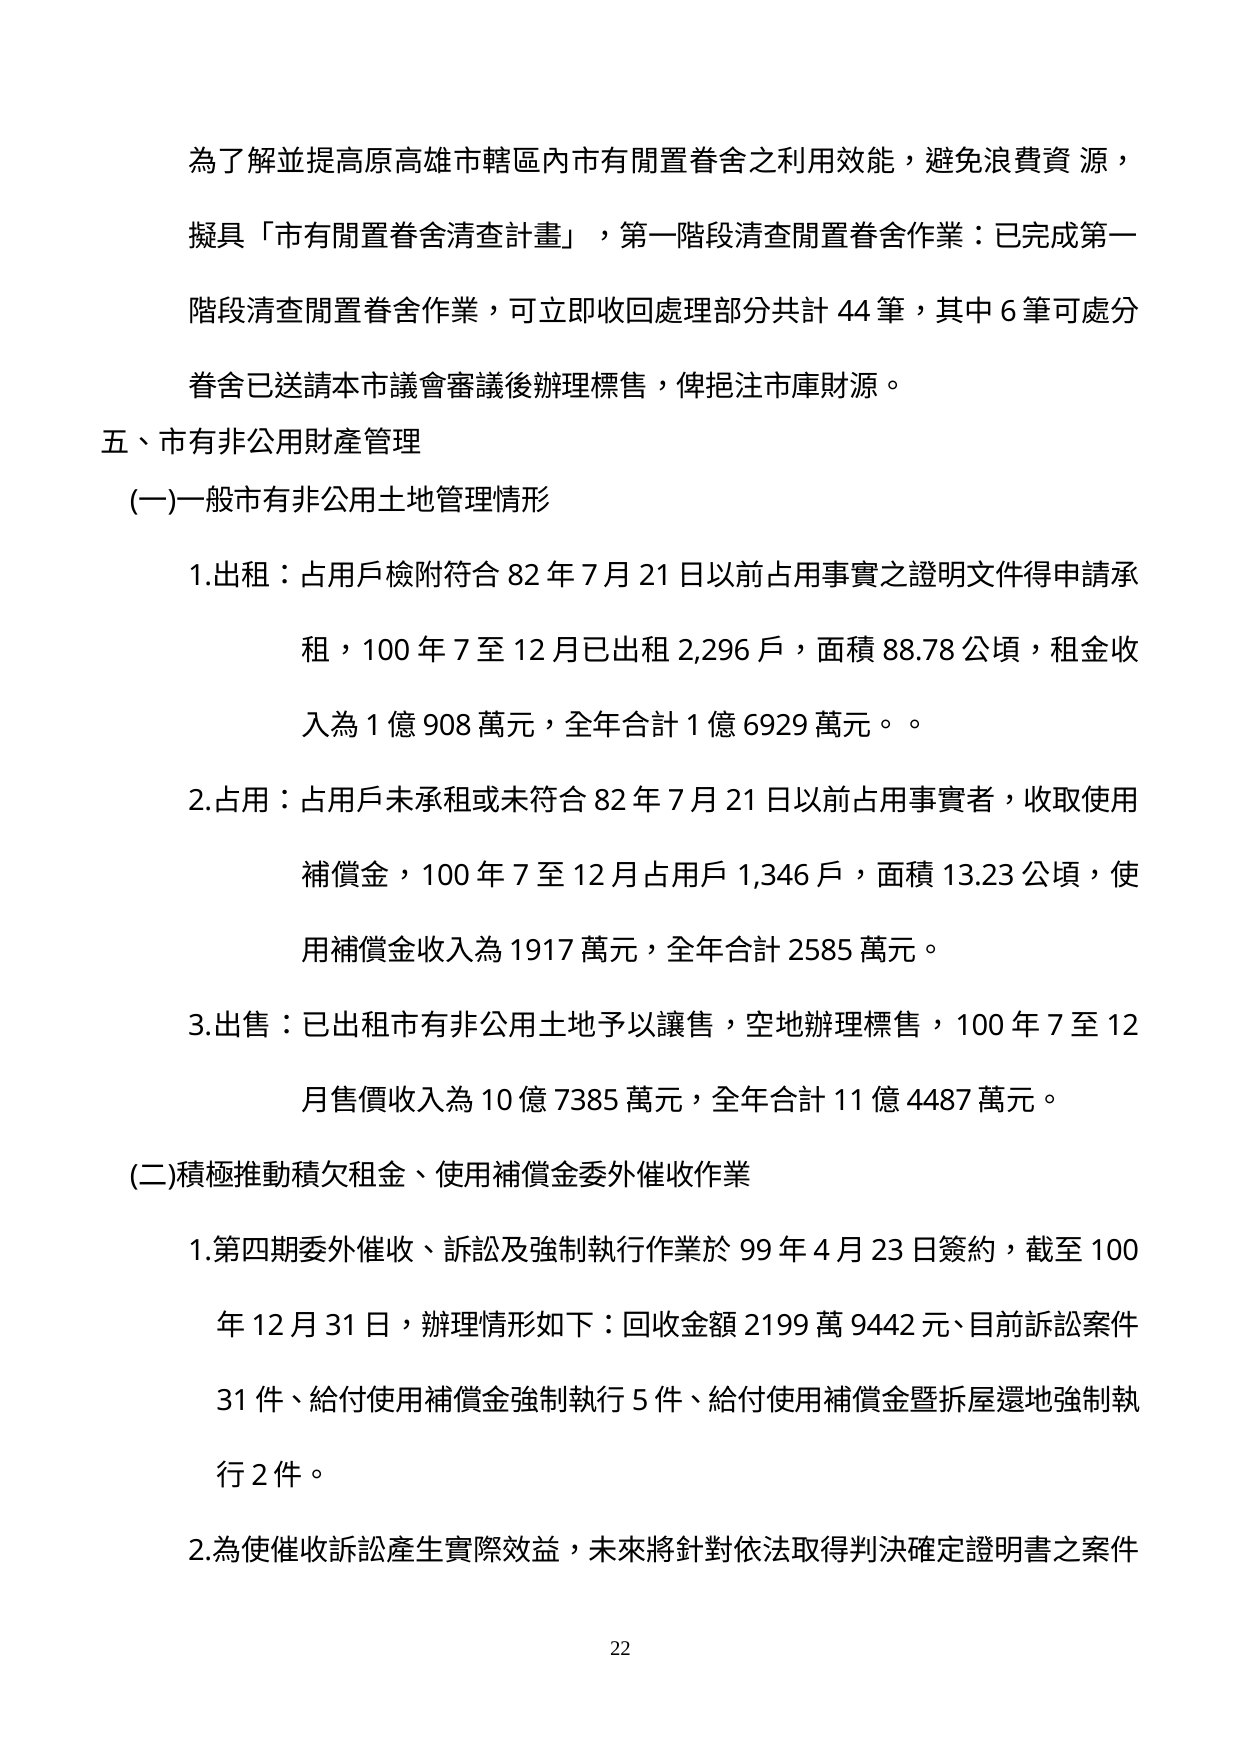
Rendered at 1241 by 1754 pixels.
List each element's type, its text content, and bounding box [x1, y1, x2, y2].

text (一)一般市有非公用土地管理情形 [129, 460, 1140, 535]
text 2.占用：占用戶未承租或未符合82年7月21日以前占用事實者，收取使用補償金，100年7至12月占用戶1,346戶，面積13.23公頃，使用補償金收入為1917萬元，全年合計2585萬元。 [188, 760, 1140, 985]
text 為了解並提高原高雄市轄區內市有閒置眷舍之利用效能，避免浪費資 源，擬具「市有閒置眷舍清查計畫」，第一階段清查閒置眷舍作業：已完成第一階段清查閒置眷舍作業，可立即收回處理部分共計44筆，其中6筆可處分眷舍已送請本市議會審議後辦理標售，俾挹注市庫財源。 [188, 121, 1140, 421]
text 1.出租：占用戶檢附符合82年7月21日以前占用事實之證明文件得申請承租，100年7至12月已出租2,296戶，面積88.78公頃，租金收入為1億908萬元，全年合計1億6929萬元。。 [188, 535, 1140, 760]
text 五、市有非公用財產管理 [100, 421, 1140, 460]
text (二)積極推動積欠租金、使用補償金委外催收作業 [129, 1135, 1140, 1210]
text 3.出售：已出租市有非公用土地予以讓售，空地辦理標售，100年7至12月售價收入為10億7385萬元，全年合計11億4487萬元。 [188, 985, 1140, 1135]
text 2.為使催收訴訟產生實際效益，未來將針對依法取得判決確定證明書之案件 [188, 1510, 1140, 1585]
text 1.第四期委外催收、訴訟及強制執行作業於99年4月23日簽約，截至100年12月31日，辦理情形如下：回收金額2199萬9442元、目前訴訟案件31件、給付使用補償金強制執行5件、給付使用補償金暨拆屋還地強制執行2件。 [188, 1210, 1140, 1510]
